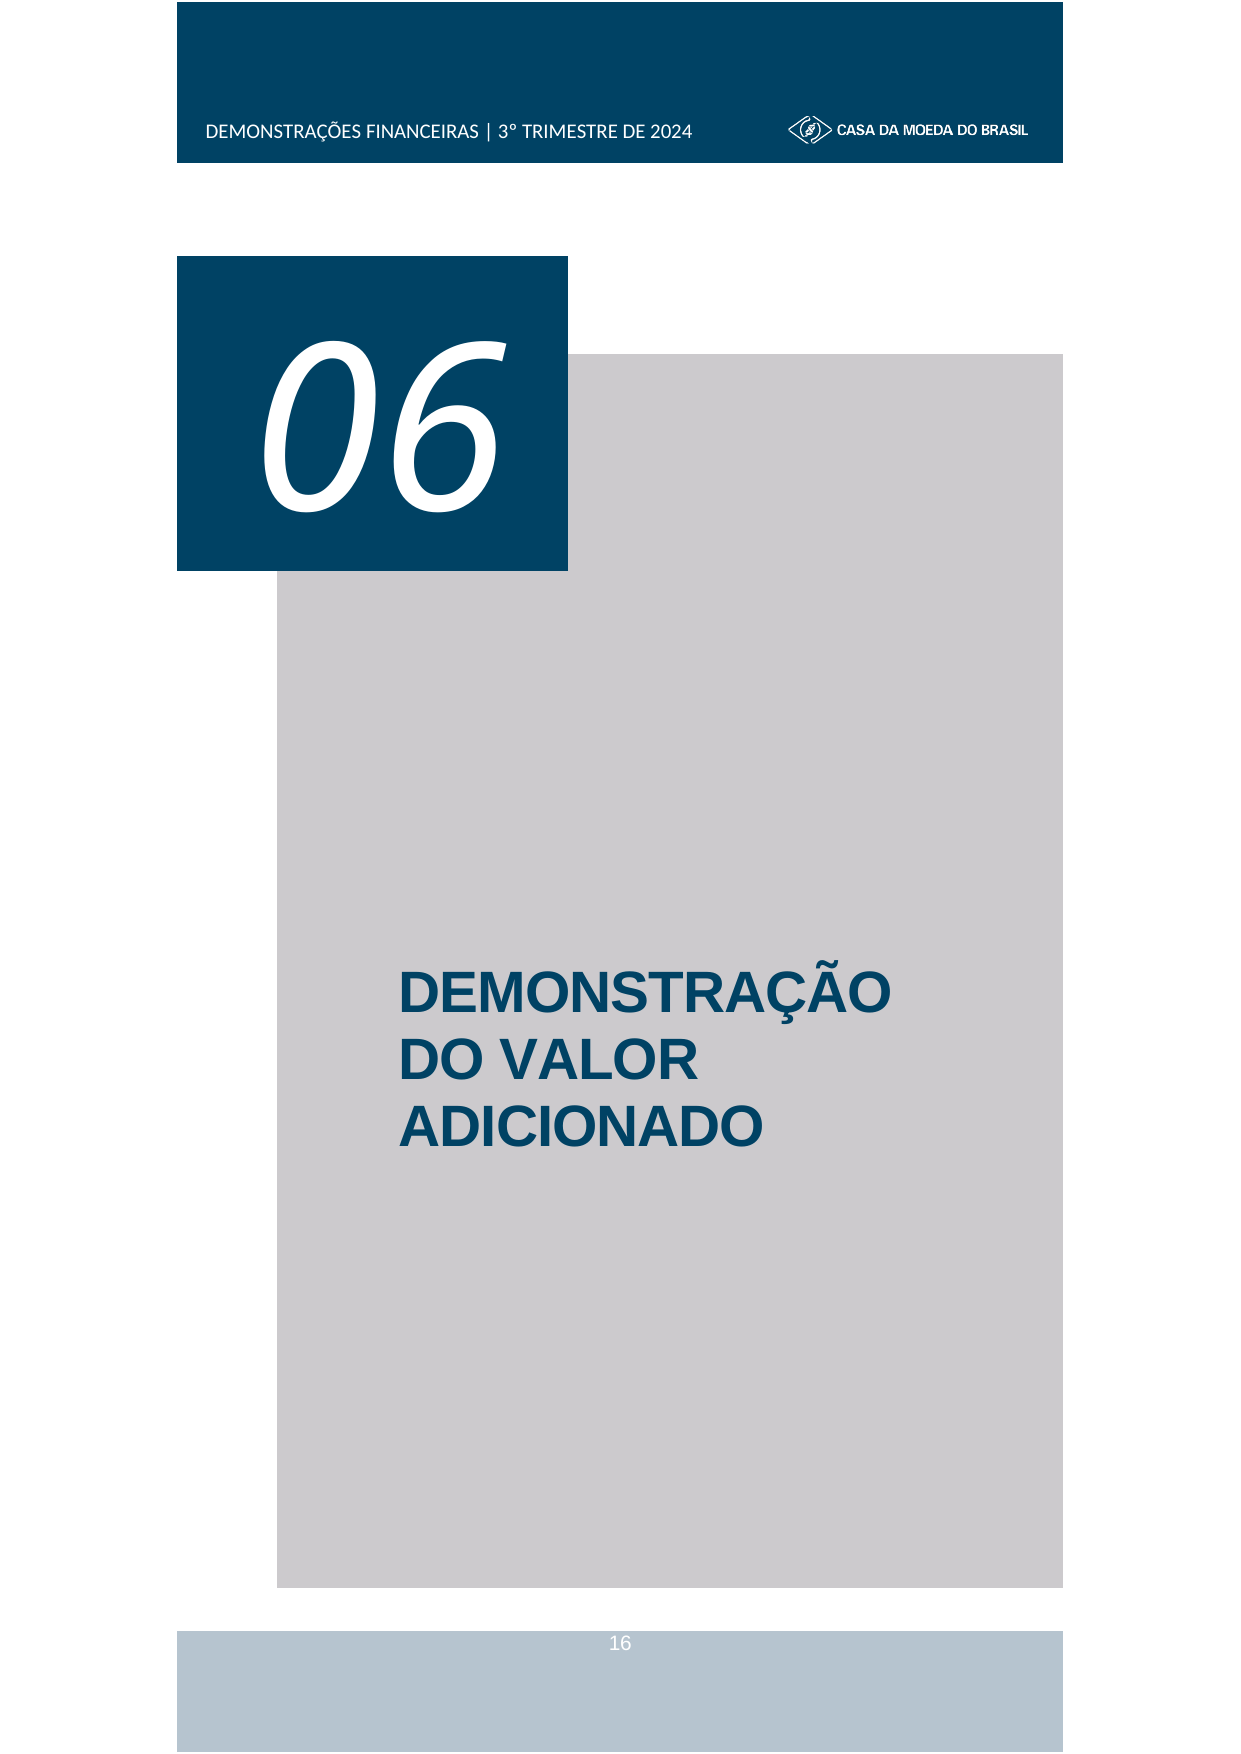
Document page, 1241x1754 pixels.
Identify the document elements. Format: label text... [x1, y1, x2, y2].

text 06 [568, 260, 1063, 354]
text 06 [251, 571, 277, 578]
